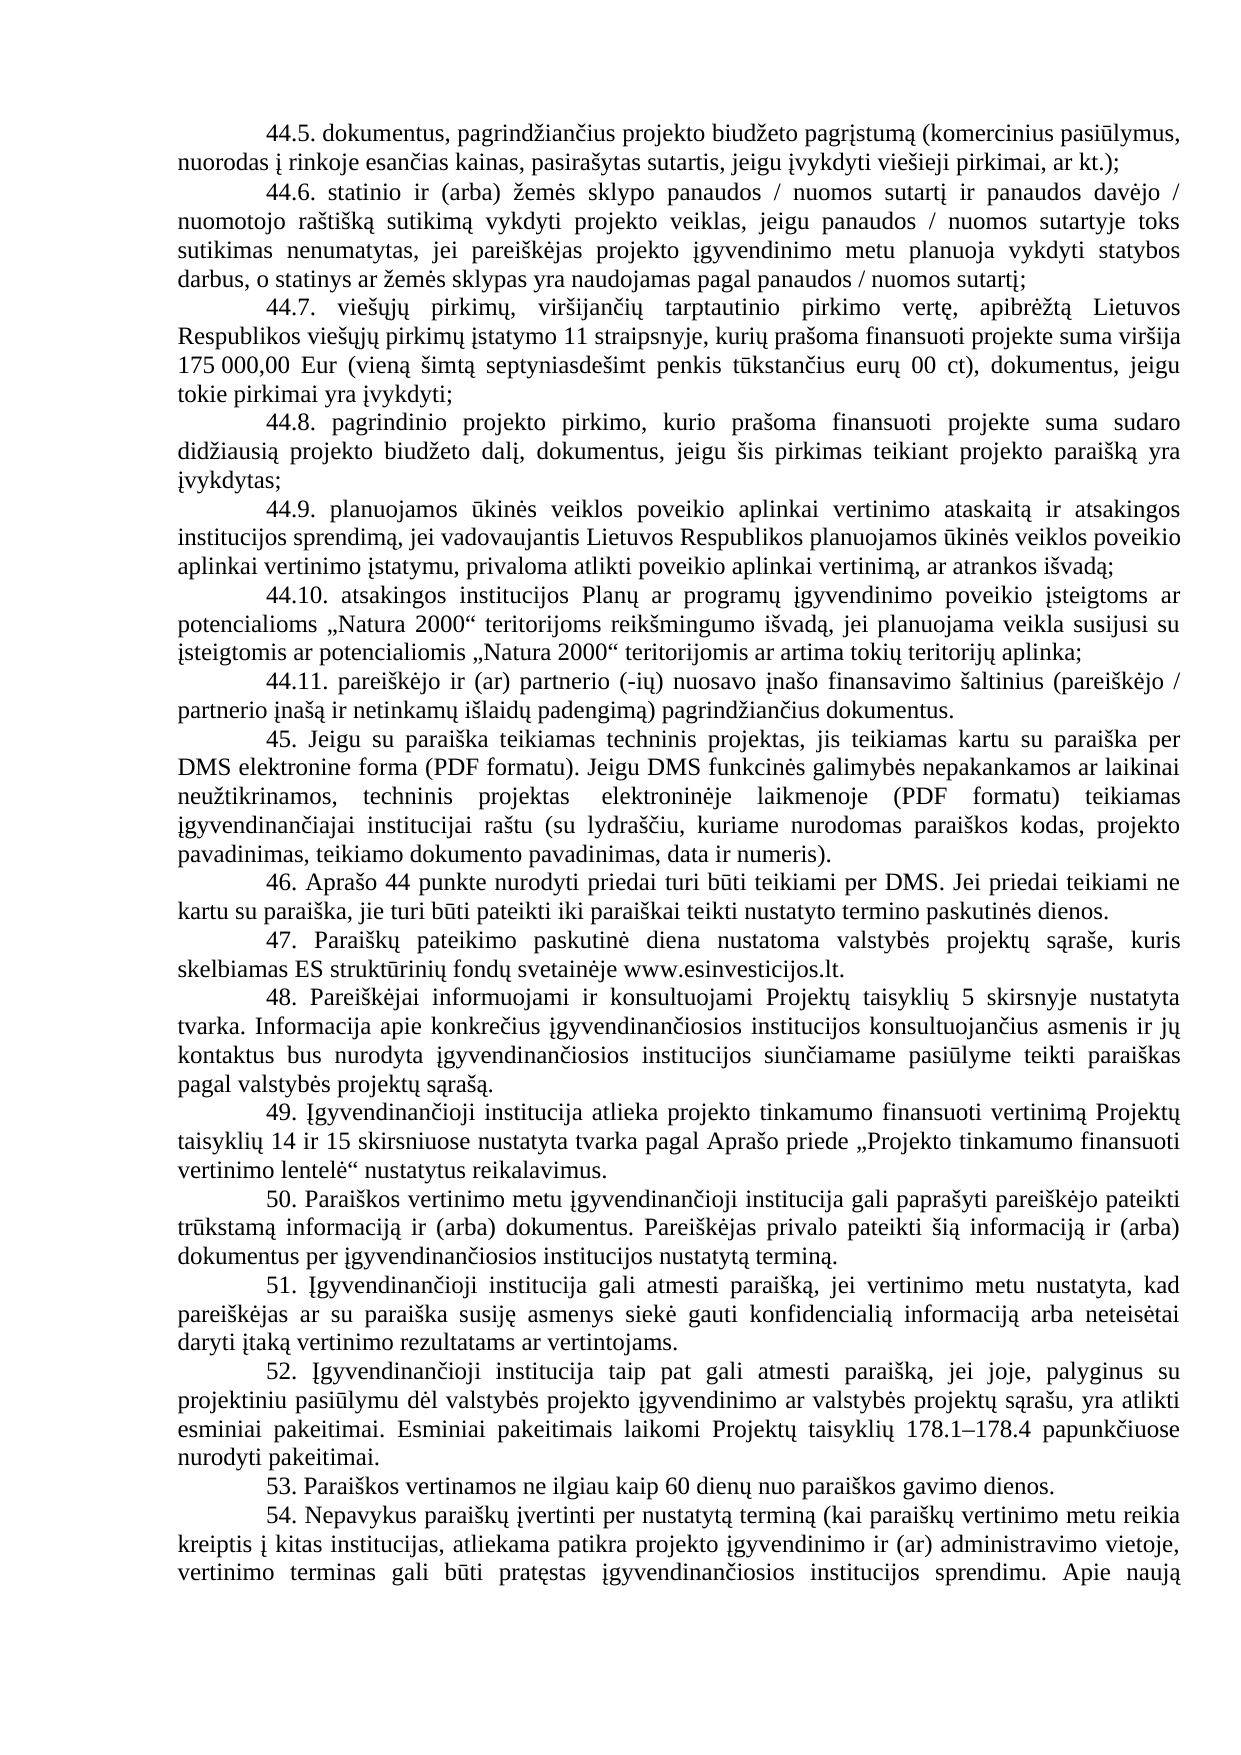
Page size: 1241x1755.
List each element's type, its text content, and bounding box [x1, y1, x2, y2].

text 44.5. dokumentus, pagrindžiančius projekto biudžeto pagrįstumą (komercinius pasiūlymus, nuorodas į rinkoje esančias kainas, pasirašytas sutartis, jeigu įvykdyti viešieji pirkimai, ar kt.); [177, 118, 1181, 176]
text 49. Įgyvendinančioji institucija atlieka projekto tinkamumo finansuoti vertinimą Projektų taisyklių 14 ir 15 skirsniuose nustatyta tvarka pagal Aprašo priede „Projekto tinkamumo finansuoti vertinimo lentelė“ nustatytus reikalavimus. [177, 1097, 1181, 1184]
text 51. Įgyvendinančioji institucija gali atmesti paraišką, jei vertinimo metu nustatyta, kad pareiškėjas ar su paraiška susiję asmenys siekė gauti konfidencialią informaciją arba neteisėtai daryti įtaką vertinimo rezultatams ar vertintojams. [177, 1270, 1181, 1356]
text 44.11. pareiškėjo ir (ar) partnerio (-ių) nuosavo įnašo finansavimo šaltinius (pareiškėjo / partnerio įnašą ir netinkamų išlaidų padengimą) pagrindžiančius dokumentus. [177, 666, 1181, 724]
text 50. Paraiškos vertinimo metu įgyvendinančioji institucija gali paprašyti pareiškėjo pateikti trūkstamą informaciją ir (arba) dokumentus. Pareiškėjas privalo pateikti šią informaciją ir (arba) dokumentus per įgyvendinančiosios institucijos nustatytą terminą. [177, 1184, 1181, 1270]
text 46. Aprašo 44 punkte nurodyti priedai turi būti teikiami per DMS. Jei priedai teikiami ne kartu su paraiška, jie turi būti pateikti iki paraiškai teikti nustatyto termino paskutinės dienos. [177, 867, 1181, 925]
text 47. Paraiškų pateikimo paskutinė diena nustatoma valstybės projektų sąraše, kuris skelbiamas ES struktūrinių fondų svetainėje www.esinvesticijos.lt. [177, 925, 1181, 982]
text 44.9. planuojamos ūkinės veiklos poveikio aplinkai vertinimo ataskaitą ir atsakingos institucijos sprendimą, jei vadovaujantis Lietuvos Respublikos planuojamos ūkinės veiklos poveikio aplinkai vertinimo įstatymu, privaloma atlikti poveikio aplinkai vertinimą, ar atrankos išvadą; [177, 494, 1181, 580]
text 48. Pareiškėjai informuojami ir konsultuojami Projektų taisyklių 5 skirsnyje nustatyta tvarka. Informacija apie konkrečius įgyvendinančiosios institucijos konsultuojančius asmenis ir jų kontaktus bus nurodyta įgyvendinančiosios institucijos siunčiamame pasiūlyme teikti paraiškas pagal valstybės projektų sąrašą. [177, 982, 1181, 1097]
text 54. Nepavykus paraiškų įvertinti per nustatytą terminą (kai paraiškų vertinimo metu reikia kreiptis į kitas institucijas, atliekama patikra projekto įgyvendinimo ir (ar) administravimo vietoje, vertinimo terminas gali būti pratęstas įgyvendinančiosios institucijos sprendimu. Apie naują [177, 1500, 1181, 1586]
text 44.7. viešųjų pirkimų, viršijančių tarptautinio pirkimo vertę, apibrėžtą Lietuvos Respublikos viešųjų pirkimų įstatymo 11 straipsnyje, kurių prašoma finansuoti projekte suma viršija 175 000,00 Eur (vieną šimtą septyniasdešimt penkis tūkstančius eurų 00 ct), dokumentus, jeigu tokie pirkimai yra įvykdyti; [177, 292, 1181, 407]
text 45. Jeigu su paraiška teikiamas techninis projektas, jis teikiamas kartu su paraiška per DMS elektronine forma (PDF formatu). Jeigu DMS funkcinės galimybės nepakankamos ar laikinai neužtikrinamos, techninis projektas elektroninėje laikmenoje (PDF formatu) teikiamas įgyvendinančiajai institucijai raštu (su lydraščiu, kuriame nurodomas paraiškos kodas, projekto pavadinimas, teikiamo dokumento pavadinimas, data ir numeris). [177, 724, 1181, 867]
text 53. Paraiškos vertinamos ne ilgiau kaip 60 dienų nuo paraiškos gavimo dienos. [177, 1471, 1181, 1500]
text 44.6. statinio ir (arba) žemės sklypo panaudos / nuomos sutartį ir panaudos davėjo / nuomotojo raštišką sutikimą vykdyti projekto veiklas, jeigu panaudos / nuomos sutartyje toks sutikimas nenumatytas, jei pareiškėjas projekto įgyvendinimo metu planuoja vykdyti statybos darbus, o statinys ar žemės sklypas yra naudojamas pagal panaudos / nuomos sutartį; [177, 176, 1181, 292]
text 52. Įgyvendinančioji institucija taip pat gali atmesti paraišką, jei joje, palyginus su projektiniu pasiūlymu dėl valstybės projekto įgyvendinimo ar valstybės projektų sąrašu, yra atlikti esminiai pakeitimai. Esminiai pakeitimais laikomi Projektų taisyklių 178.1–178.4 papunkčiuose nurodyti pakeitimai. [177, 1356, 1181, 1471]
text 44.10. atsakingos institucijos Planų ar programų įgyvendinimo poveikio įsteigtoms ar potencialioms „Natura 2000“ teritorijoms reikšmingumo išvadą, jei planuojama veikla susijusi su įsteigtomis ar potencialiomis „Natura 2000“ teritorijomis ar artima tokių teritorijų aplinka; [177, 580, 1181, 666]
text 44.8. pagrindinio projekto pirkimo, kurio prašoma finansuoti projekte suma sudaro didžiausią projekto biudžeto dalį, dokumentus, jeigu šis pirkimas teikiant projekto paraišką yra įvykdytas; [177, 407, 1181, 494]
